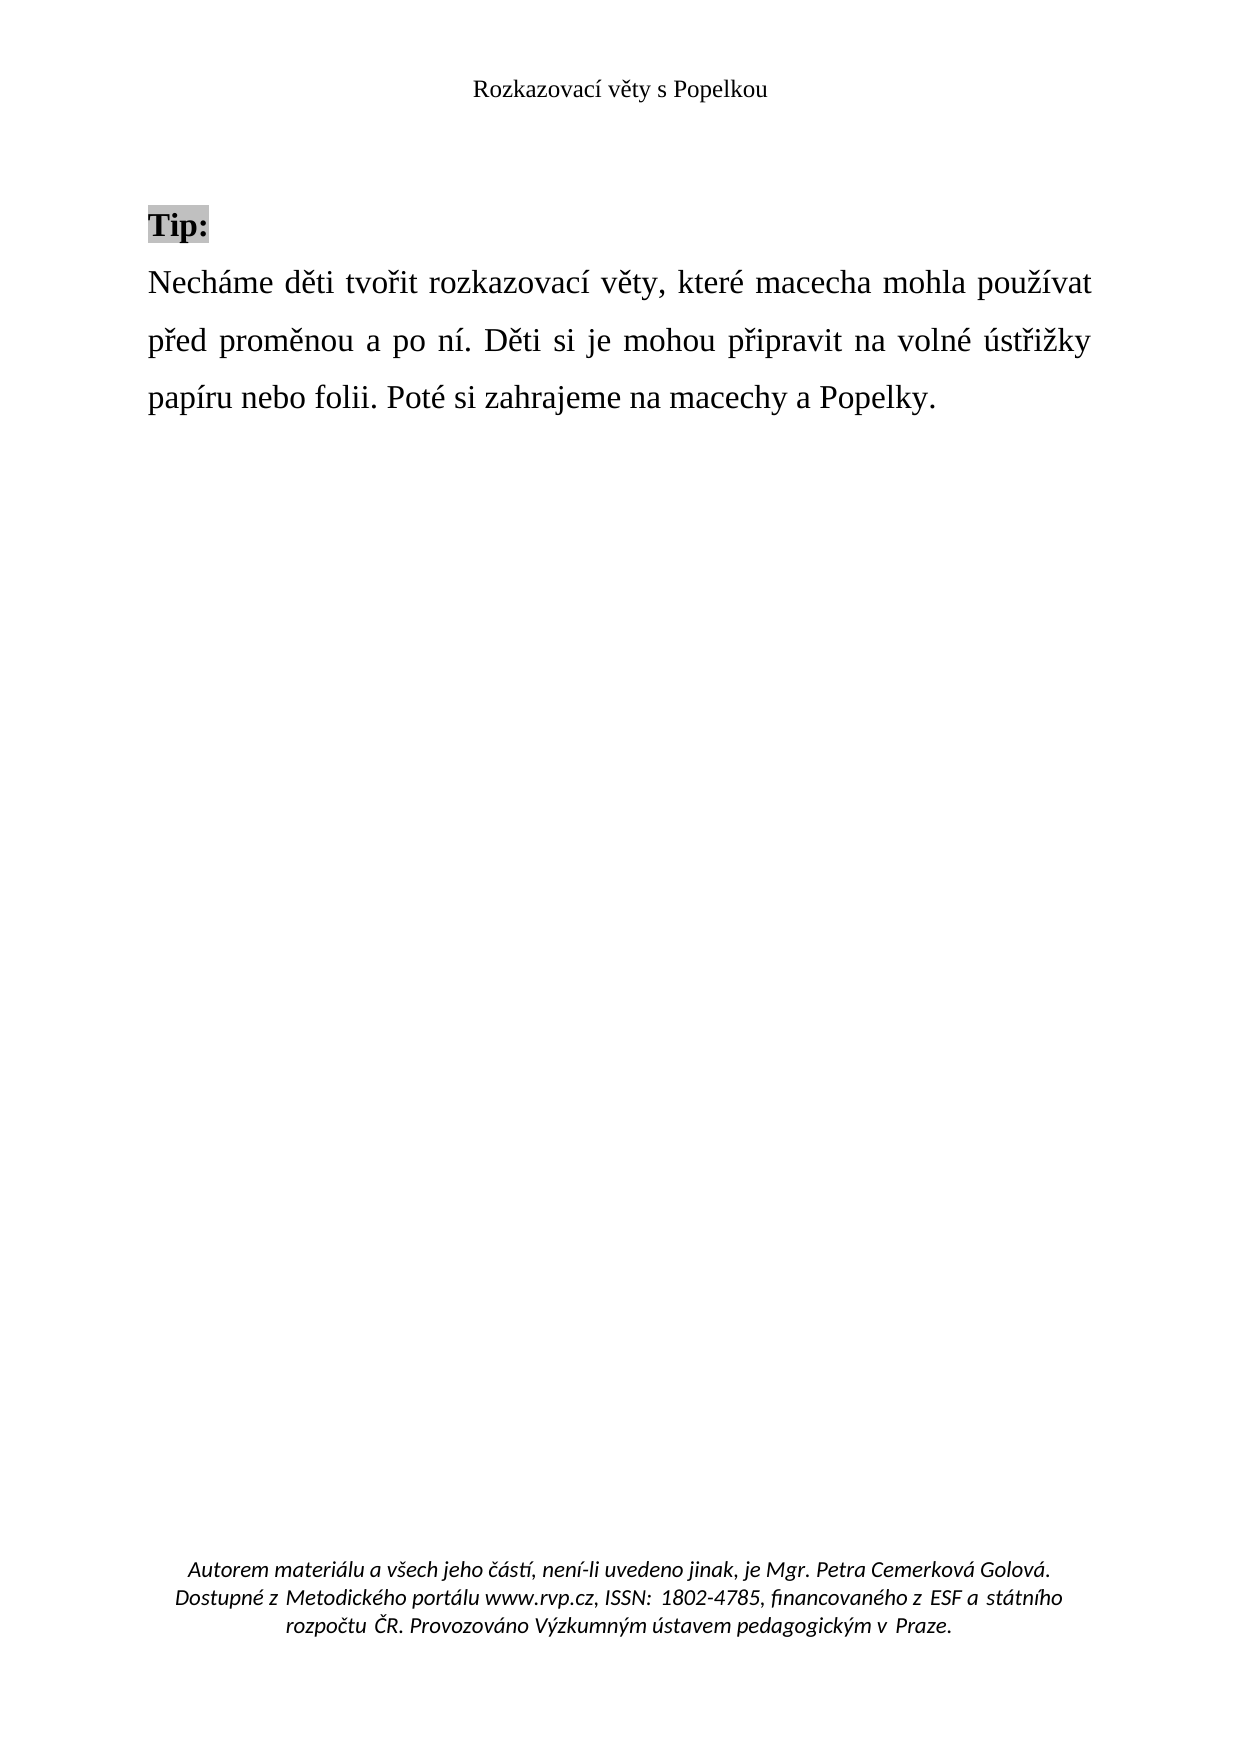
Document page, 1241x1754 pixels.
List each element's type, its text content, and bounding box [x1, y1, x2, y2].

text Necháme děti tvořit rozkazovací věty, které macecha mohla používat před proměnou a po ní. Děti si je mohou připravit na volné ústřižky papíru nebo folii. Poté si zahrajeme na macechy a Popelky. [148, 263, 1092, 416]
text Tip: [148, 205, 1092, 243]
